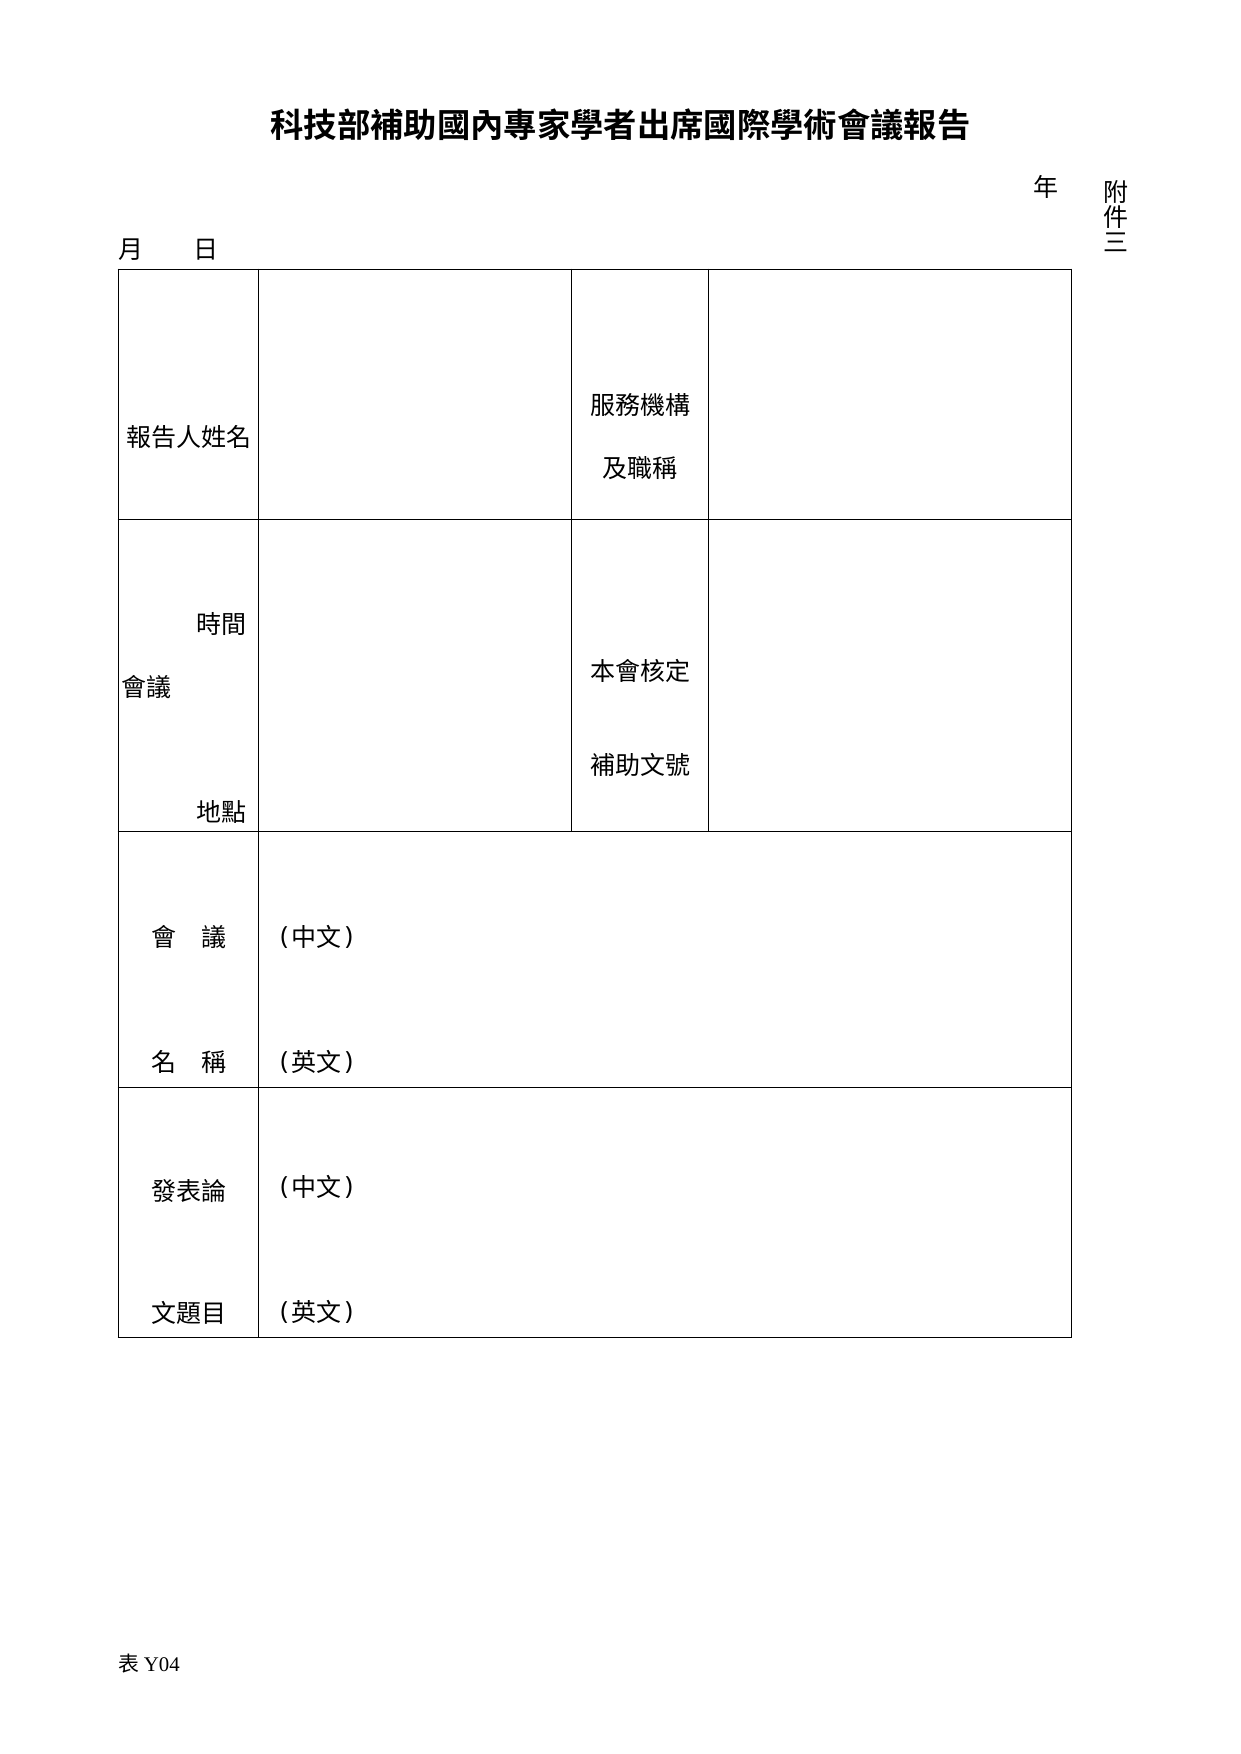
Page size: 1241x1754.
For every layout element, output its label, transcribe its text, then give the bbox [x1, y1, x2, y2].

table_header [709, 270, 1071, 518]
text 附件三 [1098, 179, 1134, 258]
table_cell 會 議 名 稱 [119, 832, 258, 1087]
table_header 服務機構 及職稱 [572, 270, 708, 518]
table_header 報告人姓名 [119, 270, 258, 518]
table_cell 時間 會議 地點 [119, 520, 258, 831]
table_cell [259, 520, 571, 831]
text 年 月 日 [1082, 164, 1142, 273]
table_cell 發表論 文題目 [119, 1088, 258, 1337]
table_cell 本會核定 補助文號 [572, 520, 708, 831]
text 年 月 日 [118, 143, 1122, 268]
table_cell (中文) (英文) [259, 832, 1071, 1087]
table_header [259, 270, 571, 518]
text 科技部補助國內專家學者出席國際學術會議報告 [118, 81, 1122, 143]
table_cell (中文) (英文) [259, 1088, 1071, 1337]
table_cell [709, 520, 1071, 831]
